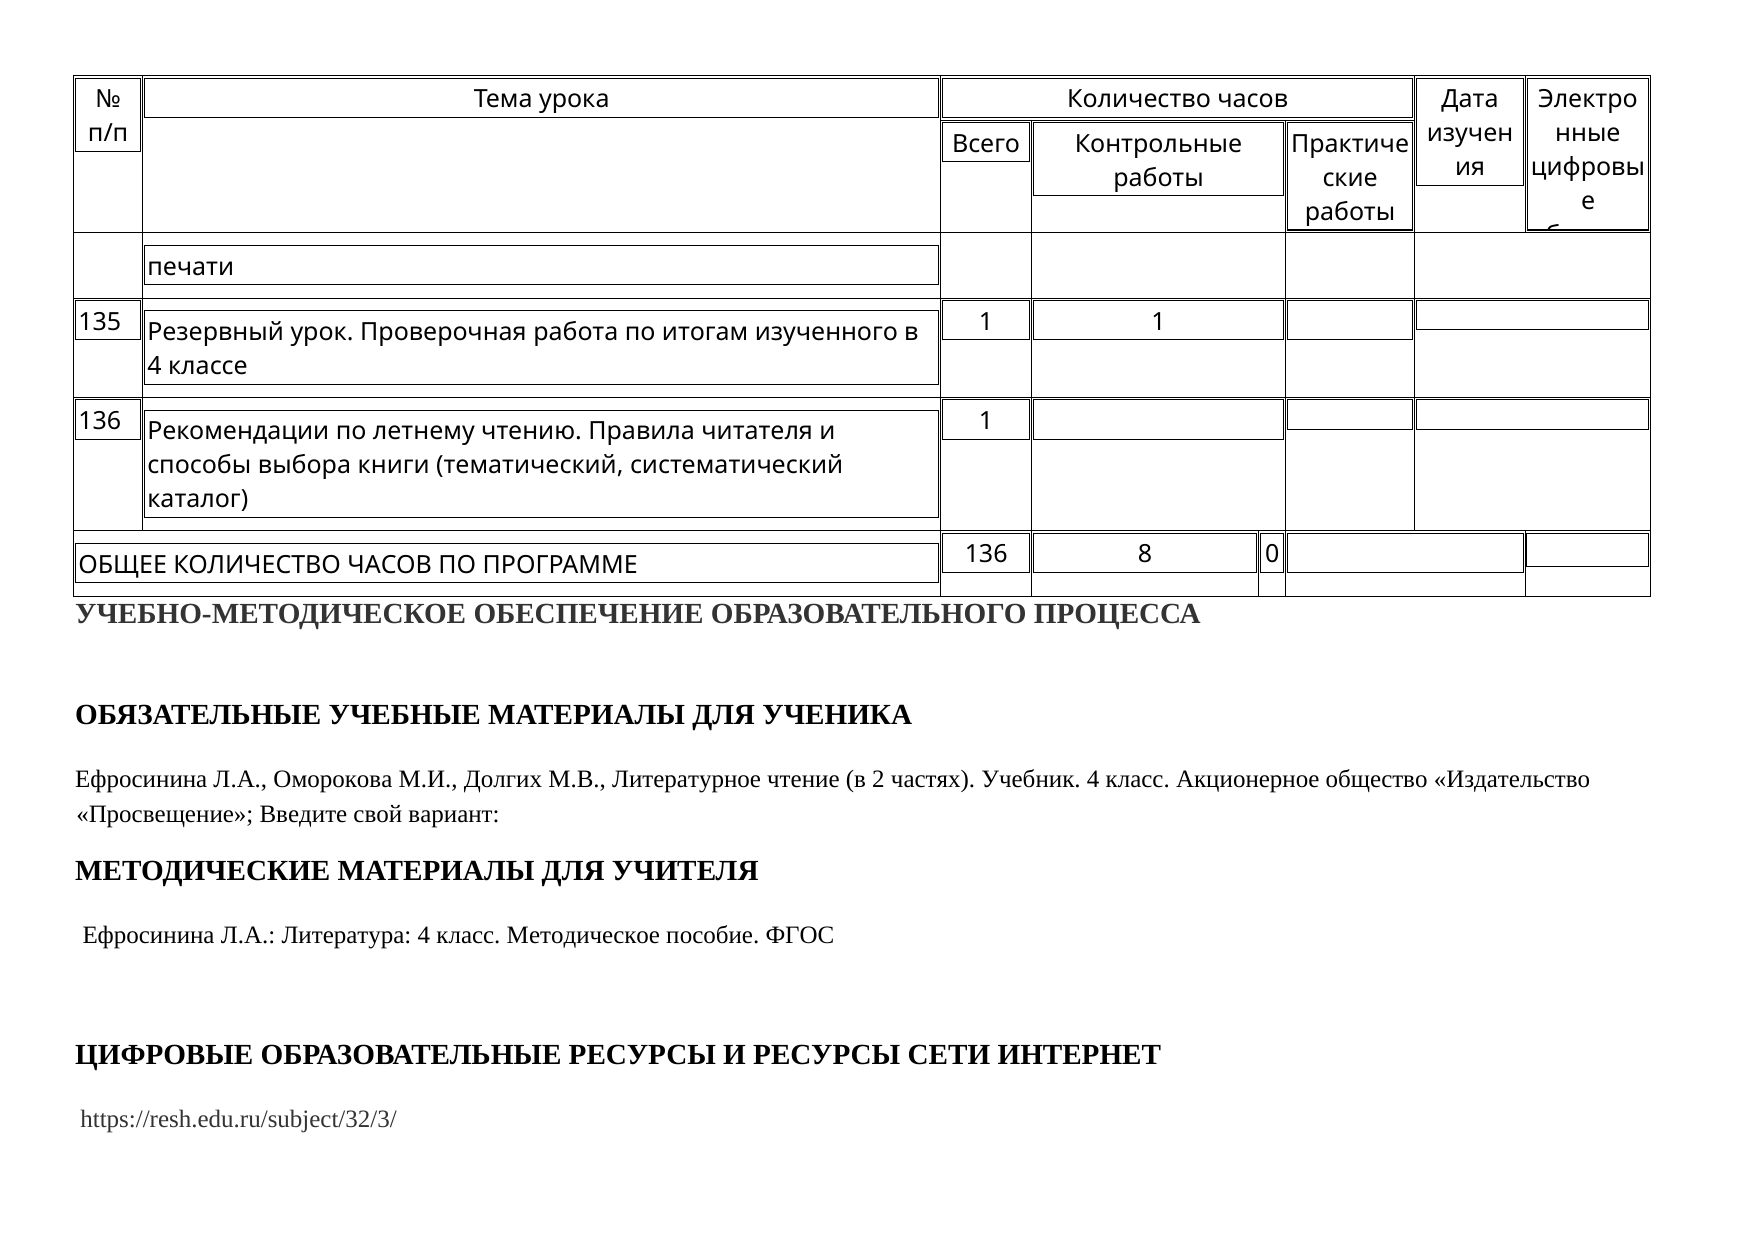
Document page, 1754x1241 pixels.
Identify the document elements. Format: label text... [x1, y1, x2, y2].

table_cell [1286, 531, 1525, 596]
table_cell [1032, 398, 1285, 530]
table_cell 0 [1259, 531, 1285, 596]
table_cell [1288, 400, 1412, 429]
table_cell [1415, 398, 1650, 530]
text ​‌‌​ Ефросинина Л.А.: Литература: 4 класс. Методическое пособие. ФГОС [76, 920, 1674, 949]
table_cell [1286, 233, 1414, 297]
table_cell ОБЩЕЕ КОЛИЧЕСТВО ЧАСОВ ПО ПРОГРАММЕ [74, 531, 940, 596]
table_header Электронные цифровые образовательные ресурсы [1528, 79, 1648, 229]
text МЕТОДИЧЕСКИЕ МАТЕРИАЛЫ ДЛЯ УЧИТЕЛЯ [75, 853, 1679, 887]
text ОБЯЗАТЕЛЬНЫЕ УЧЕБНЫЕ МАТЕРИАЛЫ ДЛЯ УЧЕНИКА [75, 697, 1679, 731]
table_cell Всего [941, 121, 1031, 232]
table_cell [1527, 534, 1648, 566]
table_cell [1286, 299, 1414, 397]
table_cell 136 [941, 531, 1031, 596]
text ЦИФРОВЫЕ ОБРАЗОВАТЕЛЬНЫЕ РЕСУРСЫ И РЕСУРСЫ СЕТИ ИНТЕРНЕТ [75, 1037, 1679, 1071]
table_cell [1034, 400, 1283, 439]
table_cell [1415, 299, 1650, 397]
table_cell 135 [74, 299, 142, 397]
table_cell Контрольные работы [1032, 121, 1285, 232]
text Ефросинина Л.А., Оморокова М.И., Долгих М.В., Литературное чтение (в 2 частях). Учебник. 4 класс. Акционерное общество «Издательство «Просвещение»; Введите свой вариант: [75, 764, 1674, 827]
table_cell 1 [1032, 299, 1285, 397]
table_cell 8 [1032, 531, 1258, 596]
table_cell 1 [941, 398, 1031, 530]
table_cell Резервный урок. Проверочная работа по итогам изученного в 4 классе [143, 299, 940, 397]
table_cell Практические работы [1288, 123, 1412, 229]
table_cell [1288, 534, 1523, 572]
table_header № п/п [74, 76, 142, 232]
text УЧЕБНО-МЕТОДИЧЕСКОЕ ОБЕСПЕЧЕНИЕ ОБРАЗОВАТЕЛЬНОГО ПРОЦЕССА [75, 597, 1679, 630]
table_cell печати [143, 233, 940, 297]
table_cell 136 [74, 398, 142, 530]
table_cell [1526, 567, 1650, 596]
table_cell Рекомендации по летнему чтению. Правила читателя и способы выбора книги (тематический, систематический каталог) [143, 398, 940, 530]
table_cell 1 [941, 299, 1031, 397]
table_cell [74, 233, 142, 297]
table_cell [1415, 233, 1650, 297]
table_header Дата изучения [1415, 76, 1525, 232]
text ​​‌‌​ https://resh.edu.ru/subject/32/3/ [75, 1104, 1679, 1133]
table_cell [1286, 398, 1414, 530]
table_cell [1032, 233, 1285, 297]
table_cell [941, 233, 1031, 297]
table_cell [1288, 301, 1412, 339]
table_header Тема урока [143, 76, 940, 232]
